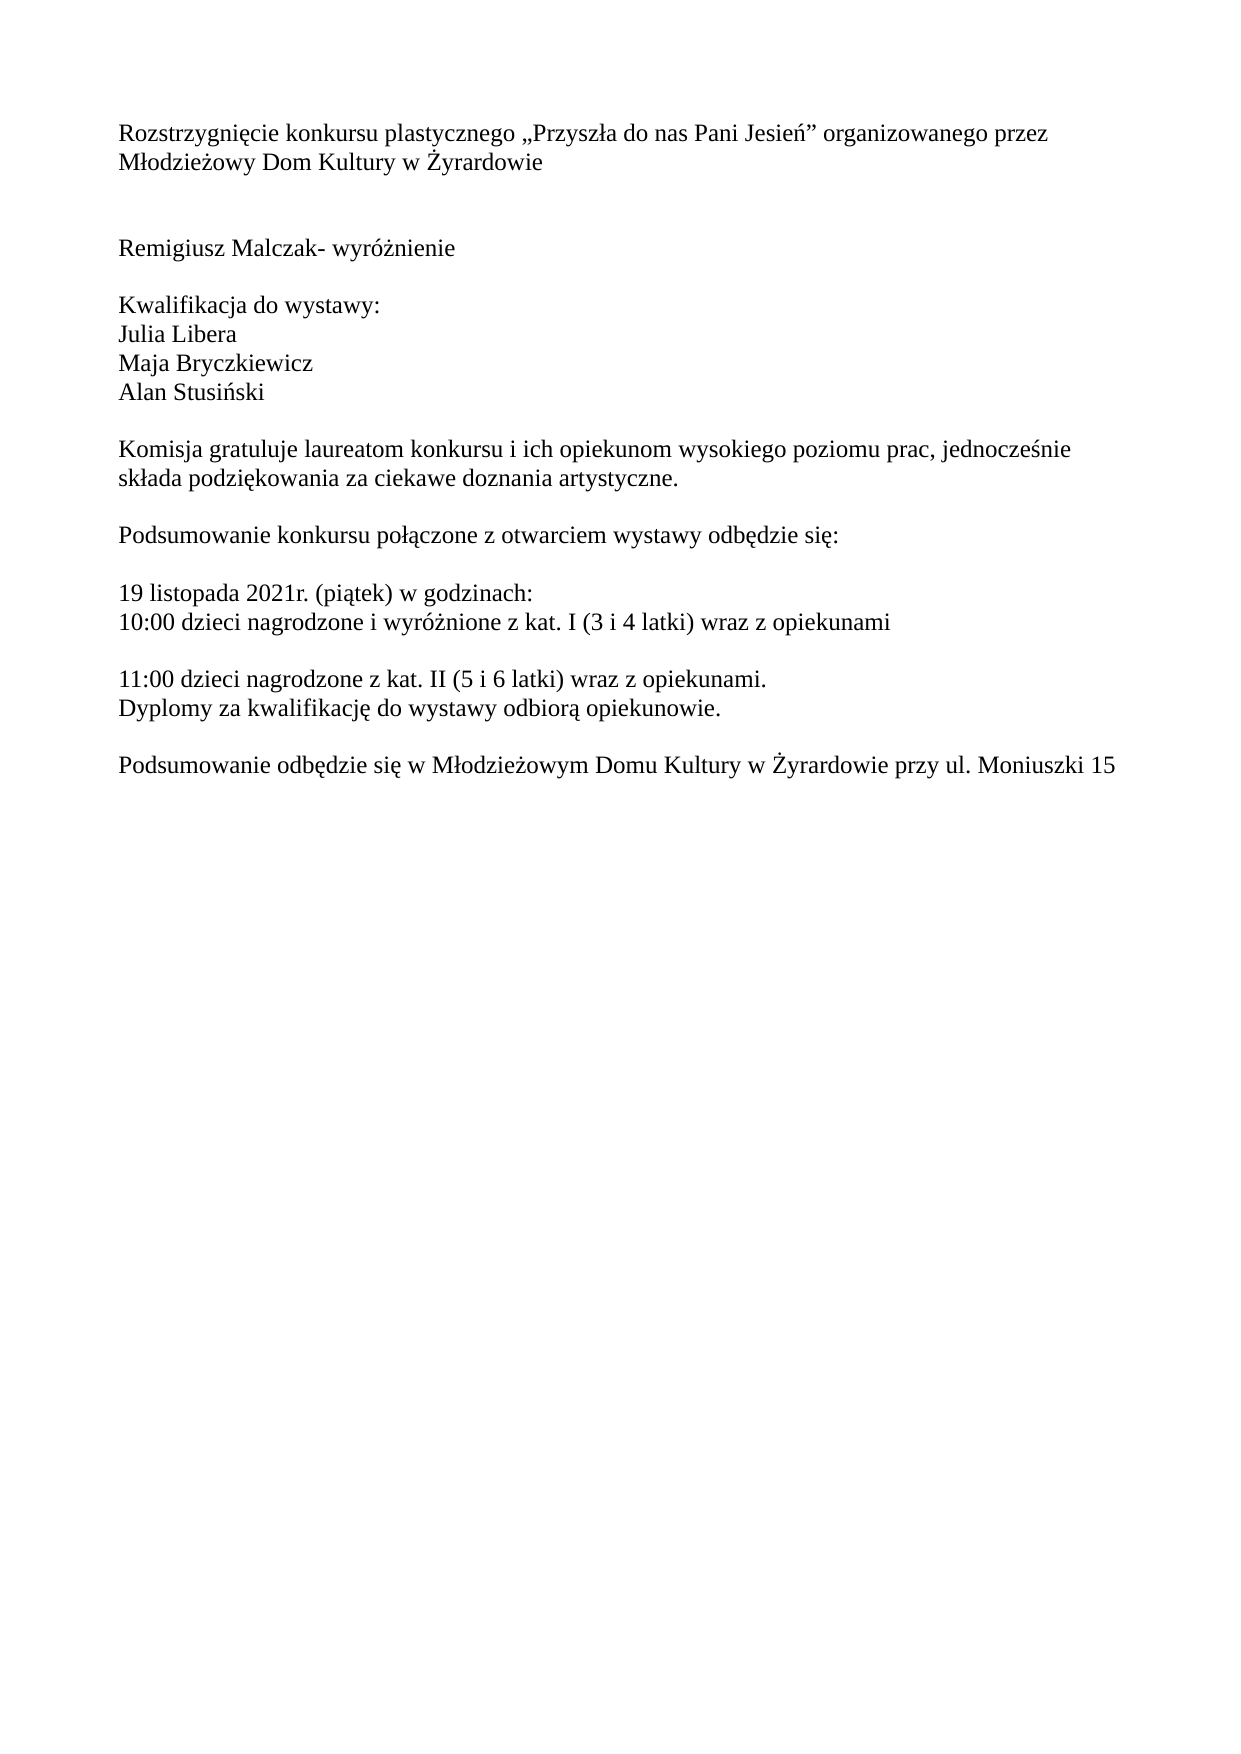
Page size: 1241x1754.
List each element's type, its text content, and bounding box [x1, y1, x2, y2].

text Alan Stusiński [118, 377, 1122, 406]
text 19 listopada 2021r. (piątek) w godzinach: [118, 578, 1122, 607]
text 11:00 dzieci nagrodzone z kat. II (5 i 6 latki) wraz z opiekunami. [118, 664, 1122, 693]
text Julia Libera [118, 319, 1122, 348]
text Komisja gratuluje laureatom konkursu i ich opiekunom wysokiego poziomu prac, jednocześnie składa podziękowania za ciekawe doznania artystyczne. [118, 434, 1122, 492]
text Remigiusz Malczak- wyróżnienie [118, 233, 1122, 262]
text Kwalifikacja do wystawy: [118, 291, 1122, 319]
text Podsumowanie konkursu połączone z otwarciem wystawy odbędzie się: [118, 521, 1122, 549]
text Maja Bryczkiewicz [118, 348, 1122, 377]
text Dyplomy za kwalifikację do wystawy odbiorą opiekunowie. [118, 693, 1122, 722]
text 10:00 dzieci nagrodzone i wyróżnione z kat. I (3 i 4 latki) wraz z opiekunami [118, 607, 1122, 636]
text Podsumowanie odbędzie się w Młodzieżowym Domu Kultury w Żyrardowie przy ul. Moniuszki 15 [118, 751, 1122, 779]
text Rozstrzygnięcie konkursu plastycznego „Przyszła do nas Pani Jesień” organizowanego przez Młodzieżowy Dom Kultury w Żyrardowie [118, 118, 1122, 176]
